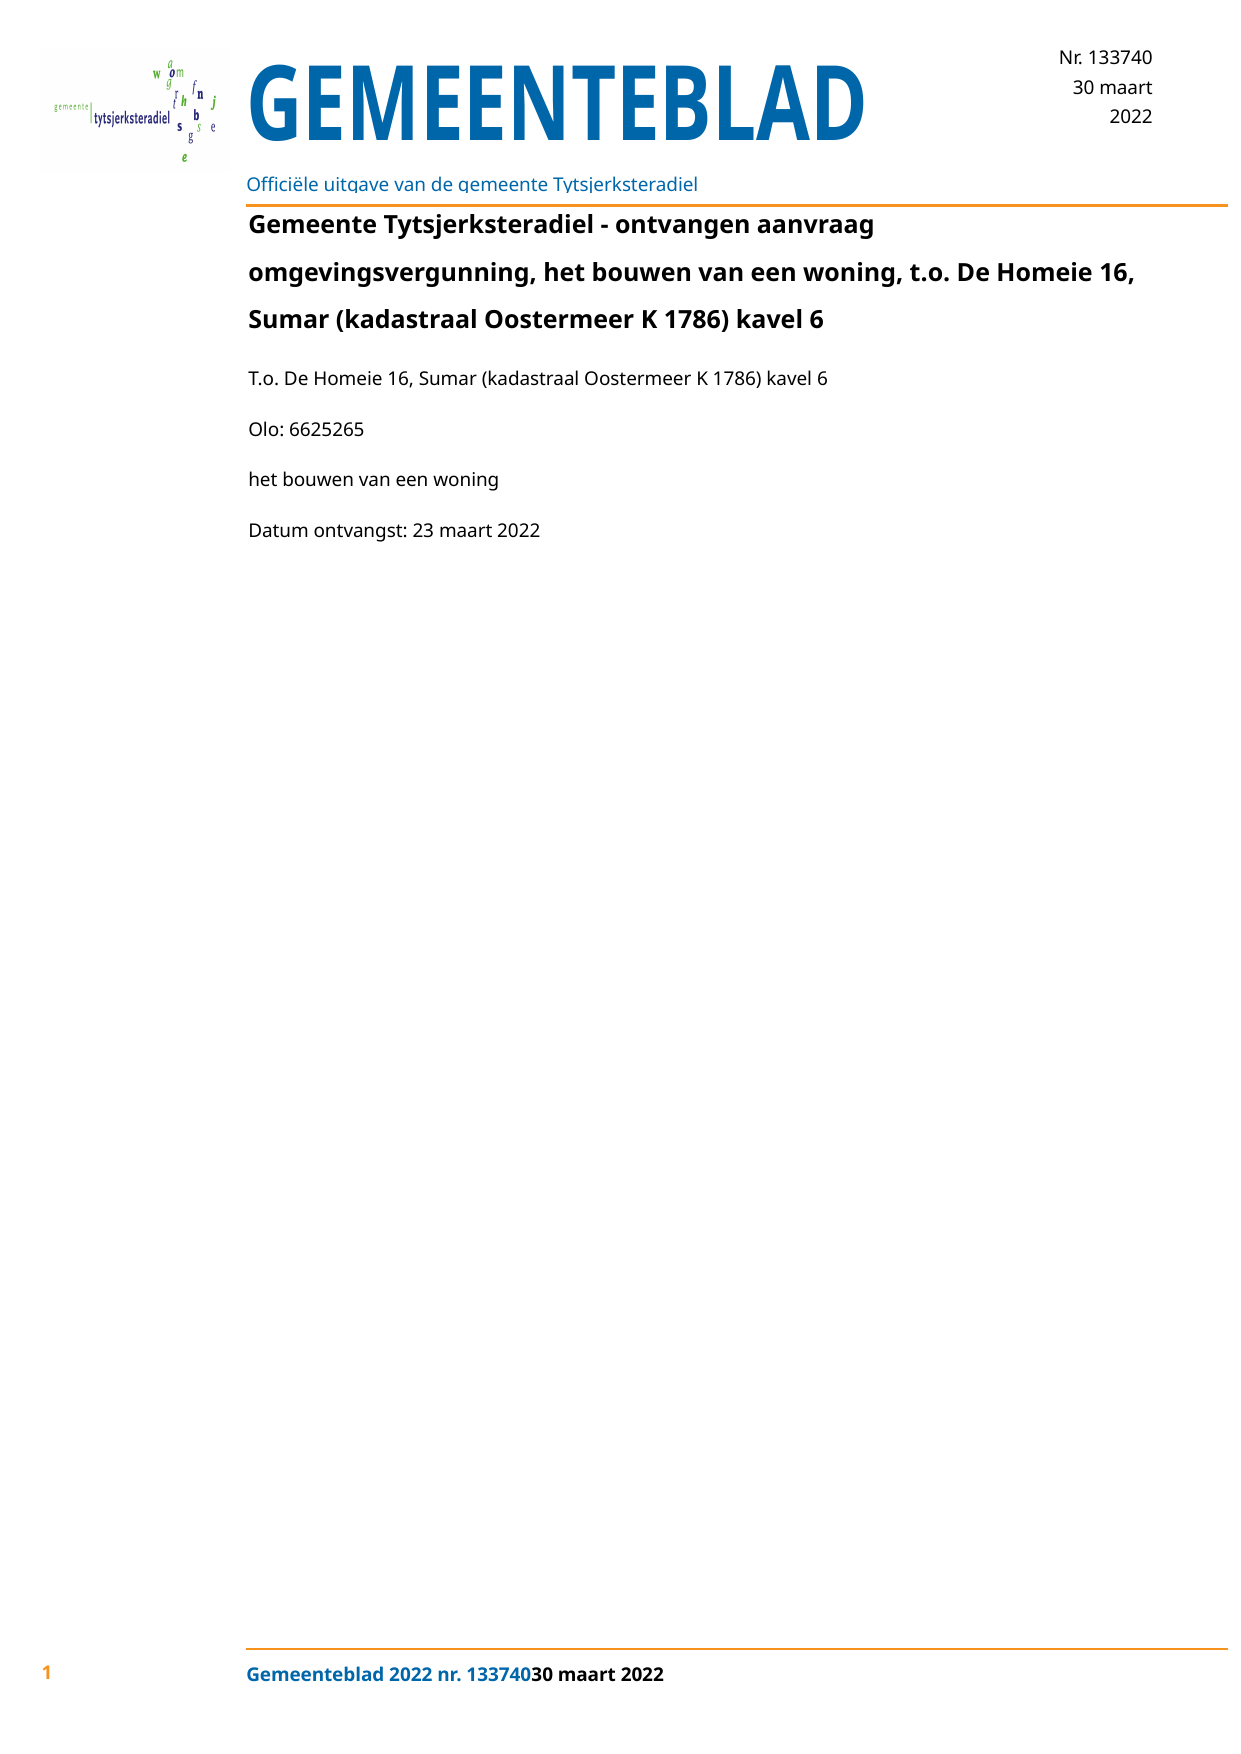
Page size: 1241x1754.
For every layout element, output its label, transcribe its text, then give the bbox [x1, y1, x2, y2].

text Olo: 6625265 [248, 416, 1152, 442]
text T.o. De Homeie 16, Sumar (kadastraal Oostermeer K 1786) kavel 6 [248, 366, 1152, 391]
text Datum ontvangst: 23 maart 2022 [248, 517, 1152, 542]
text het bouwen van een woning [248, 466, 1152, 492]
picture [41, 47, 231, 172]
text Gemeente Tytsjerksteradiel - ontvangen aanvraag omgevingsvergunning, het bouwen van een woning, t.o. De Homeie 16, Sumar (kadastraal Oostermeer K 1786) kavel 6 [248, 207, 1152, 336]
